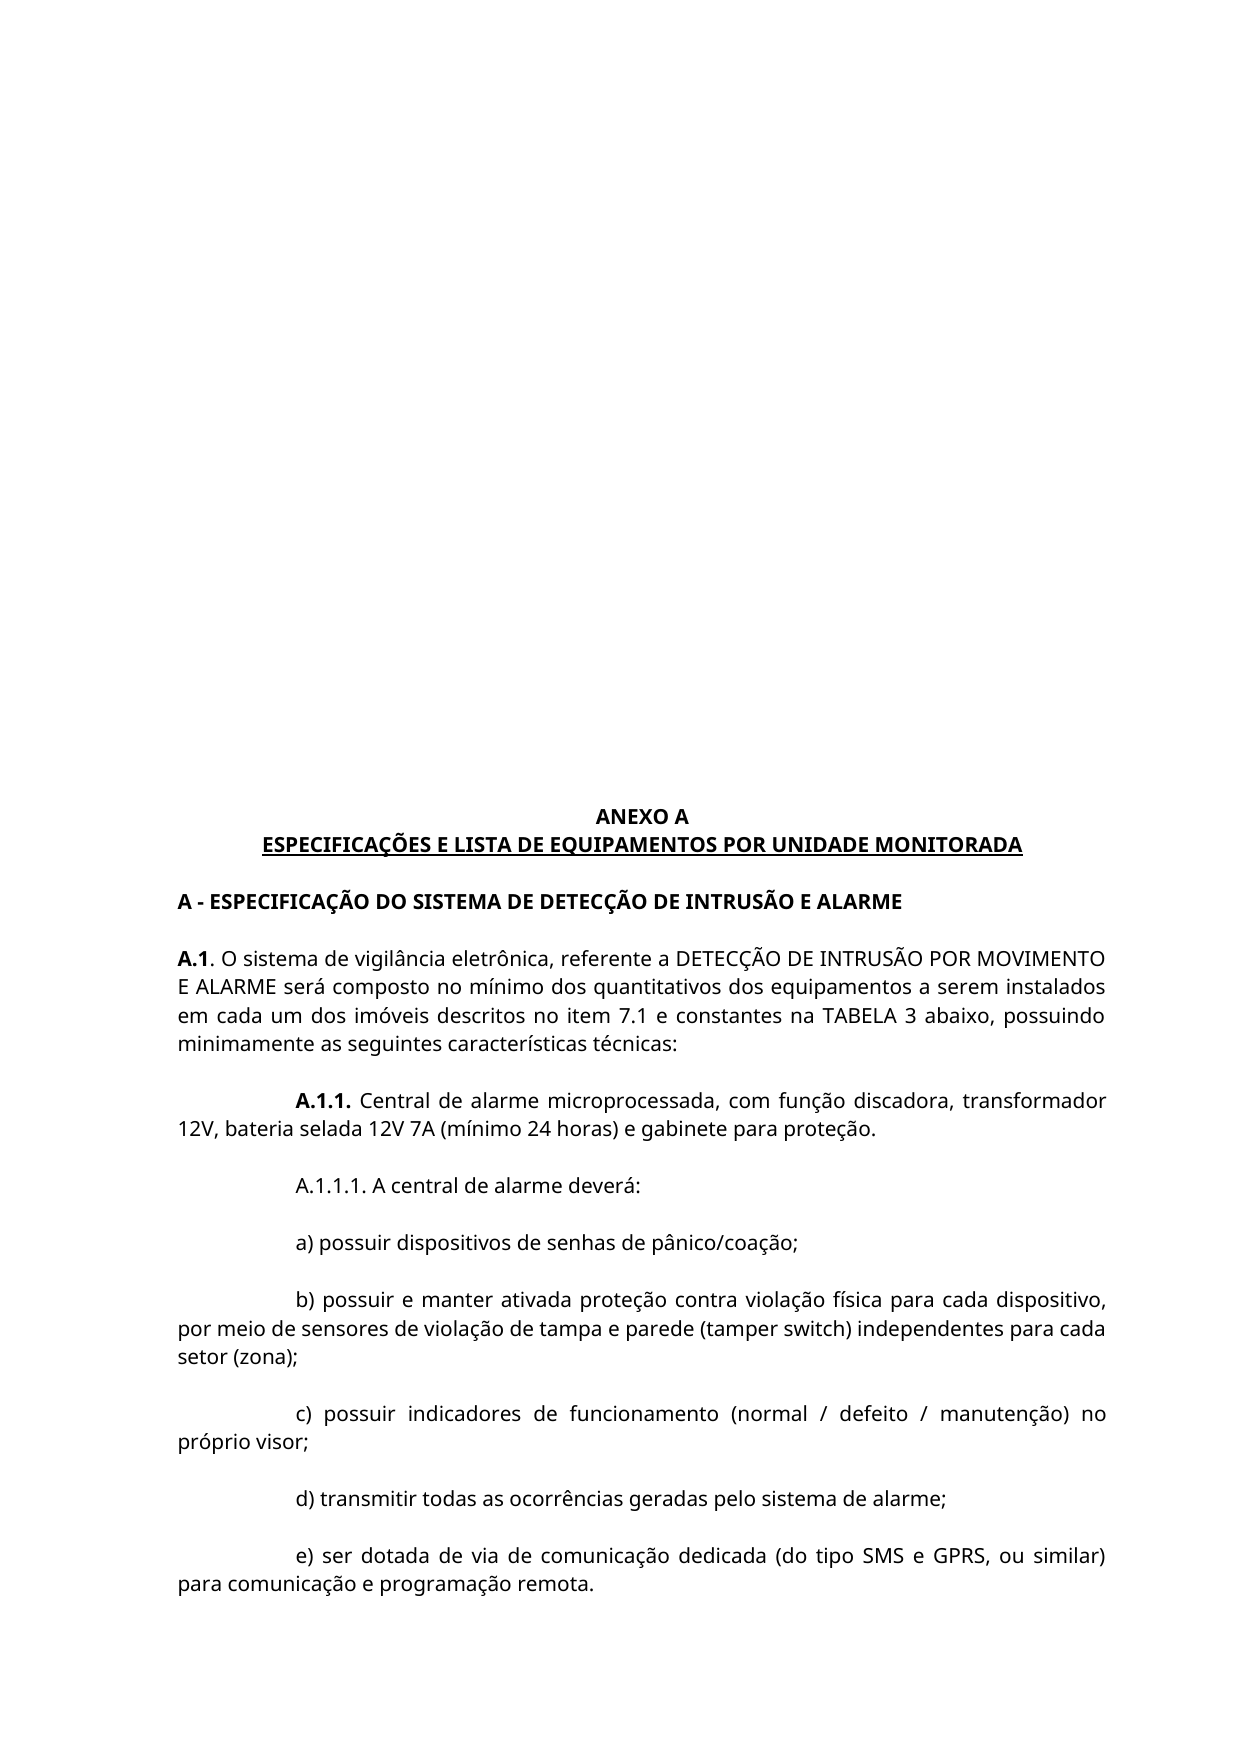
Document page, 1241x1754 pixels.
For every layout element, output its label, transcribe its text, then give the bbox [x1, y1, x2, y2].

text ESPECIFICAÇÕES E LISTA DE EQUIPAMENTOS POR UNIDADE MONITORADA [177, 830, 1107, 859]
text b) possuir e manter ativada proteção contra violação física para cada dispositivo, por meio de sensores de violação de tampa e parede (tamper switch) independentes para cada setor (zona); [177, 1285, 1107, 1371]
text A.1.1. Central de alarme microprocessada, com função discadora, transformador 12V, bateria selada 12V 7A (mínimo 24 horas) e gabinete para proteção. [177, 1086, 1107, 1143]
text A.1.1.1. A central de alarme deverá: [177, 1171, 1107, 1200]
text a) possuir dispositivos de senhas de pânico/coação; [177, 1228, 1107, 1257]
text A.1. O sistema de vigilância eletrônica, referente a DETECÇÃO DE INTRUSÃO POR MOVIMENTO E ALARME será composto no mínimo dos quantitativos dos equipamentos a serem instalados em cada um dos imóveis descritos no item 7.1 e constantes na TABELA 3 abaixo, possuindo minimamente as seguintes características técnicas: [177, 944, 1107, 1058]
text A - ESPECIFICAÇÃO DO SISTEMA DE DETECÇÃO DE INTRUSÃO E ALARME [177, 887, 1107, 916]
text e) ser dotada de via de comunicação dedicada (do tipo SMS e GPRS, ou similar) para comunicação e programação remota. [177, 1541, 1107, 1598]
text ANEXO A [177, 802, 1107, 830]
text d) transmitir todas as ocorrências geradas pelo sistema de alarme; [177, 1484, 1107, 1513]
text c) possuir indicadores de funcionamento (normal / defeito / manutenção) no próprio visor; [177, 1399, 1107, 1456]
